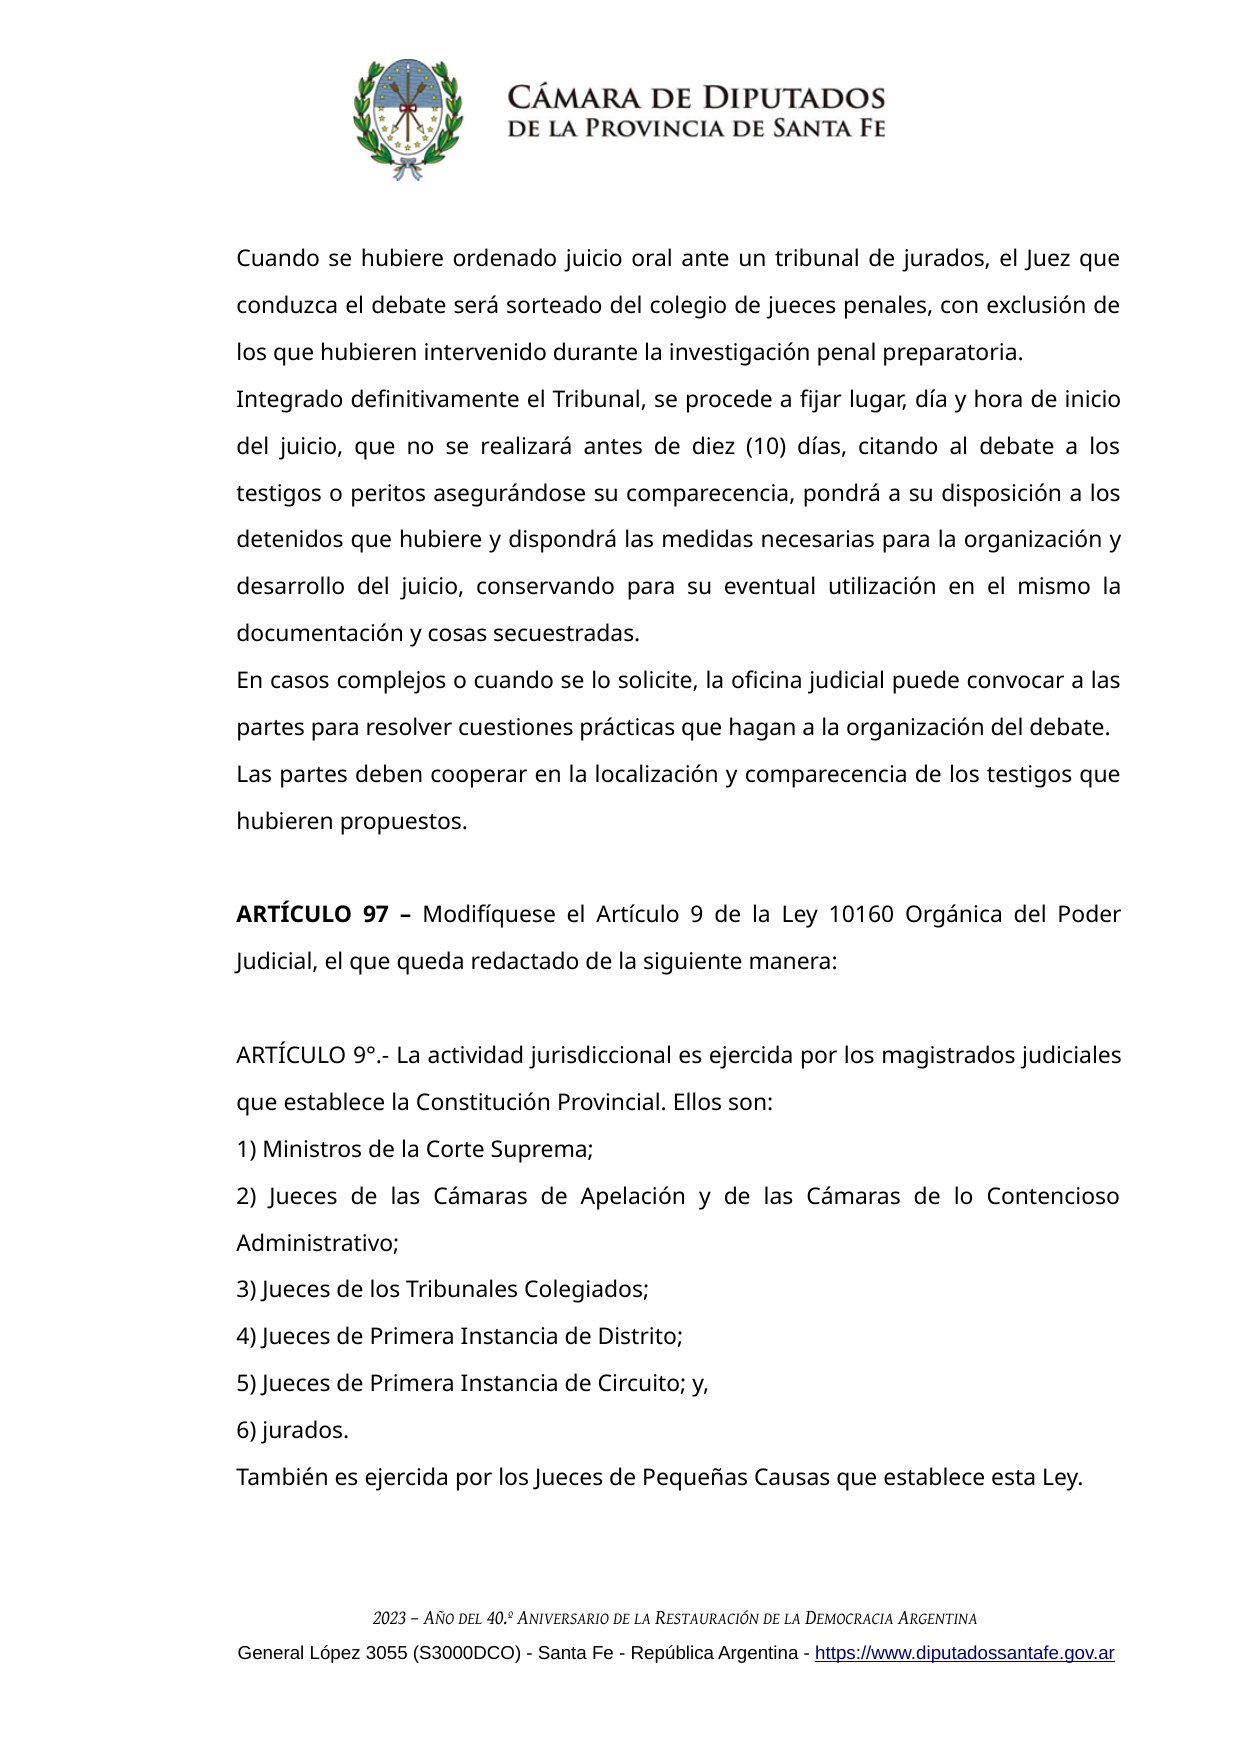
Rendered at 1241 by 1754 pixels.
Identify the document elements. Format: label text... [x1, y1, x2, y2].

text 4) Jueces de Primera Instancia de Distrito; [236, 1320, 1122, 1352]
text ARTÍCULO 9°.- La actividad jurisdiccional es ejercida por los magistrados judiciales que establece la Constitución Provincial. Ellos son: [236, 1039, 1122, 1117]
text 5) Jueces de Primera Instancia de Circuito; y, [236, 1367, 1122, 1398]
text ARTÍCULO 97 – Modifíquese el Artículo 9 de la Ley 10160 Orgánica del Poder Judicial, el que queda redactado de la siguiente manera: [236, 898, 1122, 977]
text En casos complejos o cuando se lo solicite, la oficina judicial puede convocar a las partes para resolver cuestiones prácticas que hagan a la organización del debate. [236, 664, 1122, 742]
text También es ejercida por los Jueces de Pequeñas Causas que establece esta Ley. [236, 1461, 1122, 1492]
text Las partes deben cooperar en la localización y comparecencia de los testigos que hubieren propuestos. [236, 758, 1122, 836]
text 6) jurados. [236, 1414, 1122, 1445]
text 2) Jueces de las Cámaras de Apelación y de las Cámaras de lo Contencioso Administrativo; [236, 1180, 1122, 1258]
text Integrado definitivamente el Tribunal, se procede a fijar lugar, día y hora de inicio del juicio, que no se realizará antes de diez (10) días, citando al debate a los testigos o peritos asegurándose su comparecencia, pondrá a su disposición a los detenidos que hubiere y dispondrá las medidas necesarias para la organización y desarrollo del juicio, conservando para su eventual utilización en el mismo la documentación y cosas secuestradas. [236, 383, 1122, 648]
text Cuando se hubiere ordenado juicio oral ante un tribunal de jurados, el Juez que conduzca el debate será sorteado del colegio de jueces penales, con exclusión de los que hubieren intervenido durante la investigación penal preparatoria. [236, 242, 1122, 367]
text 1) Ministros de la Corte Suprema; [236, 1133, 1122, 1164]
text 3) Jueces de los Tribunales Colegiados; [236, 1273, 1122, 1305]
